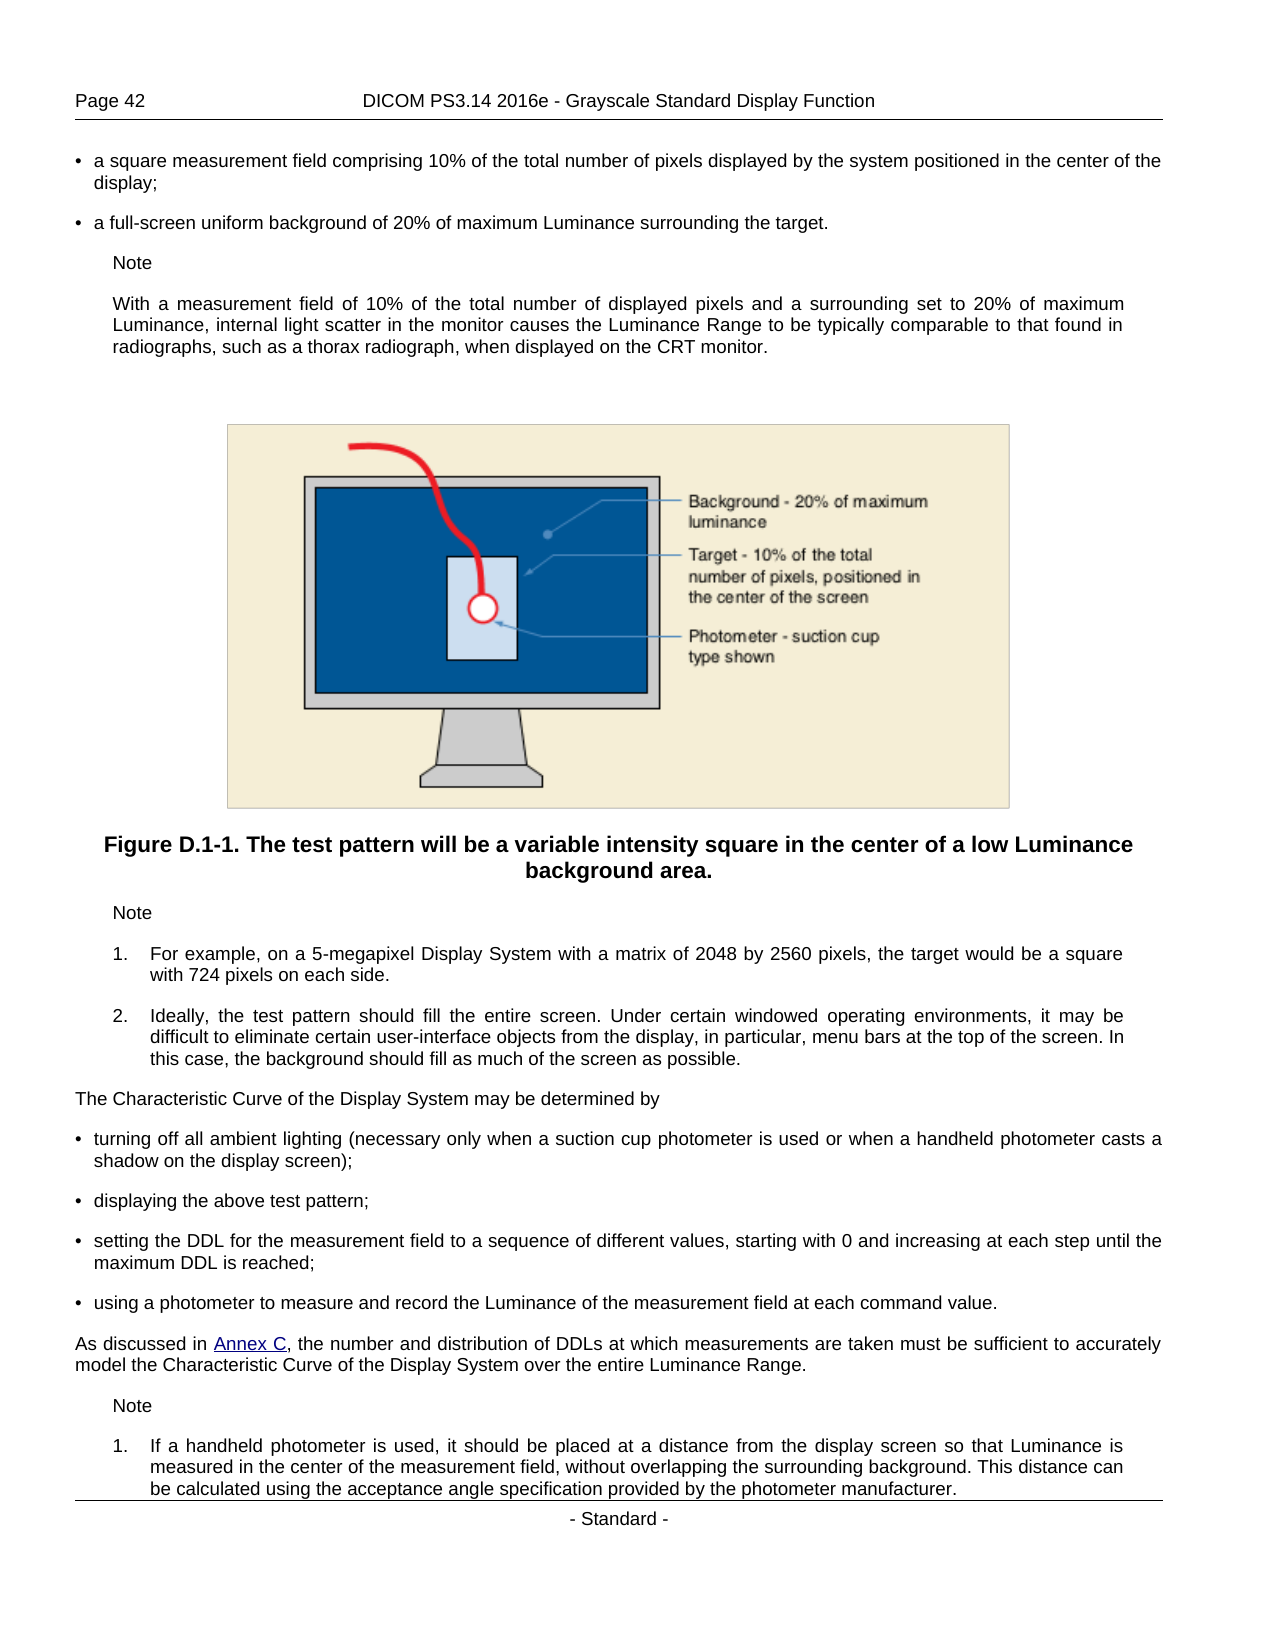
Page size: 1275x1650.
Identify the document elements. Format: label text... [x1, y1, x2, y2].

list a square measurement field comprising 10% of the total number of pixels displayed by the system positioned in the center of the display; [75, 150, 1162, 193]
list a full-screen uniform background of 20% of maximum Luminance surrounding the target. [75, 212, 1162, 233]
list turning off all ambient lighting (necessary only when a suction cup photometer is used or when a handheld photometer casts a shadow on the display screen); [75, 1128, 1162, 1171]
text As discussed in Annex C, the number and distribution of DDLs at which measurements are taken must be sufficient to accurately model the Characteristic Curve of the Display System over the entire Luminance Range. [75, 1332, 1162, 1376]
text The Characteristic Curve of the Display System may be determined by [75, 1088, 1162, 1109]
list For example, on a 5-megapixel Display System with a matrix of 2048 by 2560 pixels, the target would be a square with 724 pixels on each side. [112, 942, 1125, 986]
picture [226, 423, 1011, 810]
text Note [112, 1394, 1125, 1416]
list If a handheld photometer is used, it should be placed at a distance from the display screen so that Luminance is measured in the center of the measurement field, without overlapping the surrounding background. This distance can be calculated using the acceptance angle specification provided by the photometer manufacturer. [112, 1435, 1125, 1499]
list displaying the above test pattern; [75, 1190, 1162, 1212]
list setting the DDL for the measurement field to a sequence of different values, starting with 0 and increasing at each step until the maximum DDL is reached; [75, 1230, 1162, 1273]
list using a photometer to measure and record the Luminance of the measurement field at each command value. [75, 1292, 1162, 1314]
text With a measurement field of 10% of the total number of displayed pixels and a surrounding set to 20% of maximum Luminance, internal light scatter in the monitor causes the Luminance Range to be typically comparable to that found in radiographs, such as a thorax radiograph, when displayed on the CRT monitor. [112, 292, 1125, 357]
text Note [112, 252, 1125, 274]
text Figure D.1-1. The test pattern will be a variable intensity square in the center of a low Luminance background area. [75, 832, 1162, 883]
list Ideally, the test pattern should fill the entire screen. Under certain windowed operating environments, it may be difficult to eliminate certain user-interface objects from the display, in particular, menu bars at the top of the screen. In this case, the background should fill as much of the screen as possible. [112, 1004, 1125, 1069]
text Note [112, 902, 1125, 924]
